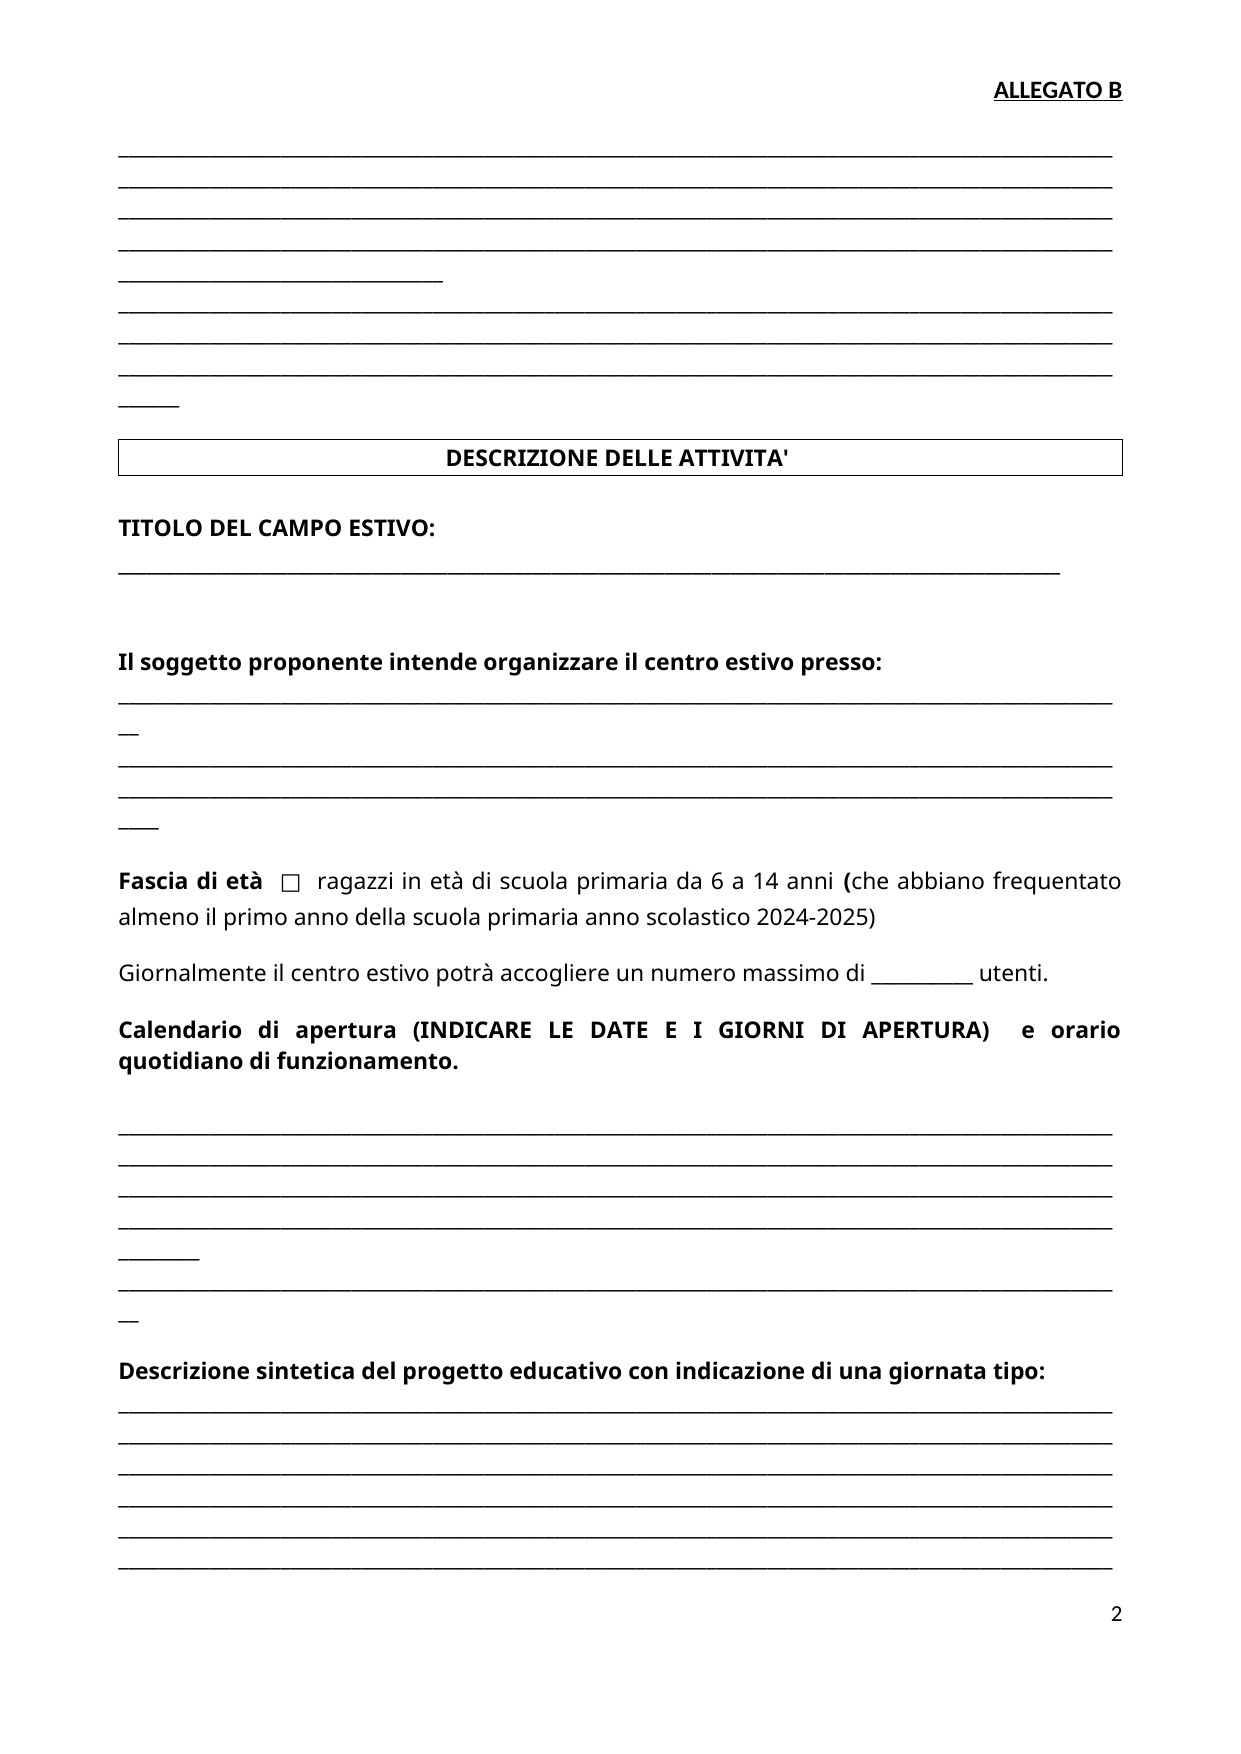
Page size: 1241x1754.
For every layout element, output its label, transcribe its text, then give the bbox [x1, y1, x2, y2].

text Descrizione sintetica del progetto educativo con indicazione di una giornata tipo: [118, 1354, 1122, 1386]
text ____________________________________________________________________________________________________________________________________________________________________________________________________________________________________________________________________________________________________________________________________________________________________________________________________________________________________________________________________________________________________________________________________________________________________________________________________________ [118, 1386, 1122, 1573]
text Il soggetto proponente intende organizzare il centro estivo presso: [118, 646, 1122, 677]
text ________________________________________________________________________________________________________________________________________________________________________________________________________________________________________________________________________________________________________________________________________________________________________________________________________________ [118, 1108, 1122, 1264]
text Giornalmente il centro estivo potrà accogliere un numero massimo di __________ utenti. [118, 957, 1122, 988]
text Fascia di età □ ragazzi in età di scuola primaria da 6 a 14 anni (che abbiano frequentato almeno il primo anno della scuola primaria anno scolastico 2024-2025) [118, 864, 1122, 932]
text ____________________________________________________________________________________________________________________________________________________________________________________________________________________________________________________________________________________________________________ [118, 286, 1122, 411]
text ____________________________________________________________________________________________________ [118, 677, 1122, 739]
text ________________________________________________________________________________________________________________________________________________________________________________________________________ [118, 739, 1122, 833]
text TITOLO DEL CAMPO ESTIVO: [118, 511, 1122, 543]
text DESCRIZIONE DELLE ATTIVITA' [119, 440, 1122, 475]
text ________________________________________________________________________________________________________________________________________________________________________________________________________________________________________________________________________________________________________________________________________________________________________________________________________________________________________ [118, 130, 1122, 286]
text ____________________________________________________________________________________________________ [118, 1264, 1122, 1327]
text Calendario di apertura (INDICARE LE DATE E I GIORNI DI APERTURA) e orario quotidiano di funzionamento. [118, 1014, 1122, 1077]
text ____________________________________________________________________________________________________ [118, 547, 1122, 579]
